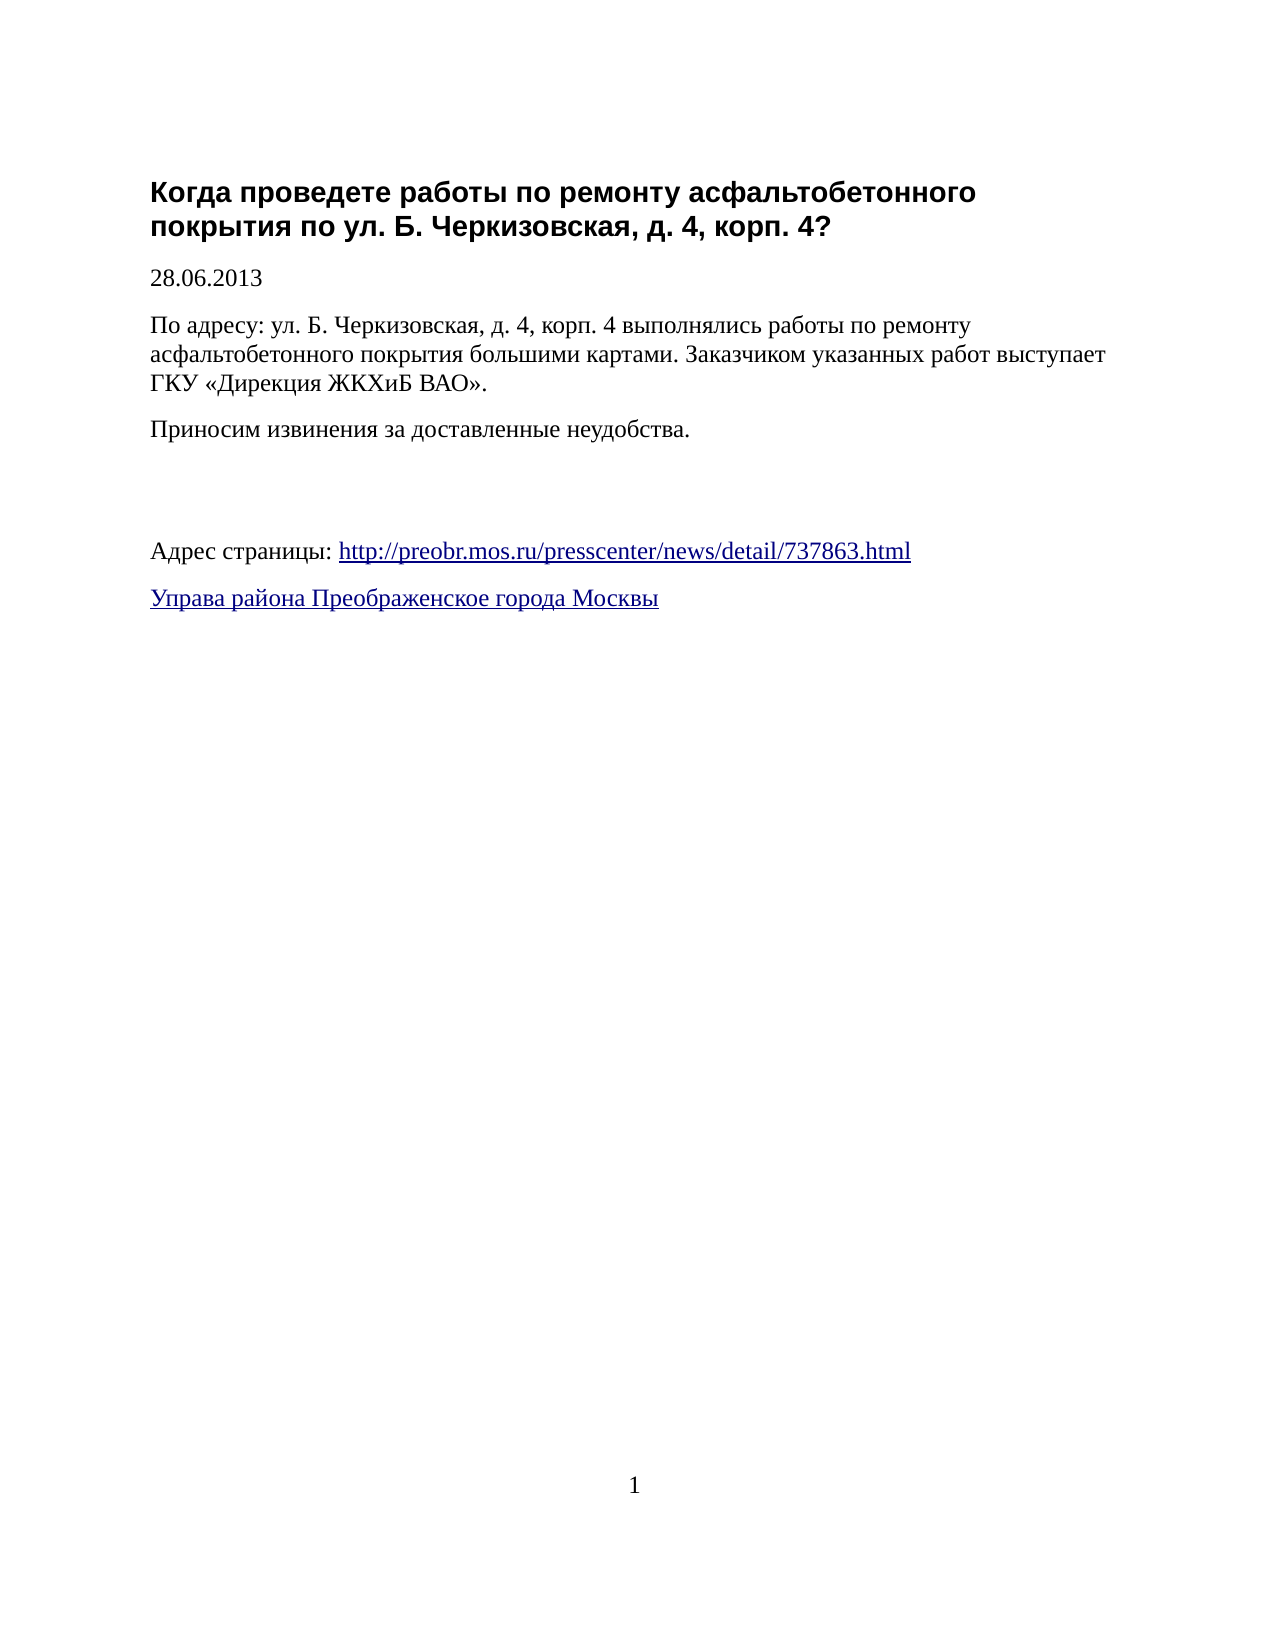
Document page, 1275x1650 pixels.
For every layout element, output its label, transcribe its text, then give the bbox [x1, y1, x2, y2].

subtitle Когда проведете работы по ремонту асфальтобетонного покрытия по ул. Б. Черкизовская, д. 4, корп. 4? [150, 175, 1125, 242]
text 28.06.2013 [150, 263, 1125, 292]
text Адрес страницы: http://preobr.mos.ru/presscenter/news/detail/737863.html [150, 536, 1125, 565]
text Управа района Преображенское города Москвы [150, 583, 1125, 612]
text Приносим извинения за доставленные неудобства. [150, 414, 1125, 443]
text По адресу: ул. Б. Черкизовская, д. 4, корп. 4 выполнялись работы по ремонту асфальтобетонного покрытия большими картами. Заказчиком указанных работ выступает ГКУ «Дирекция ЖКХиБ ВАО». [150, 310, 1125, 396]
